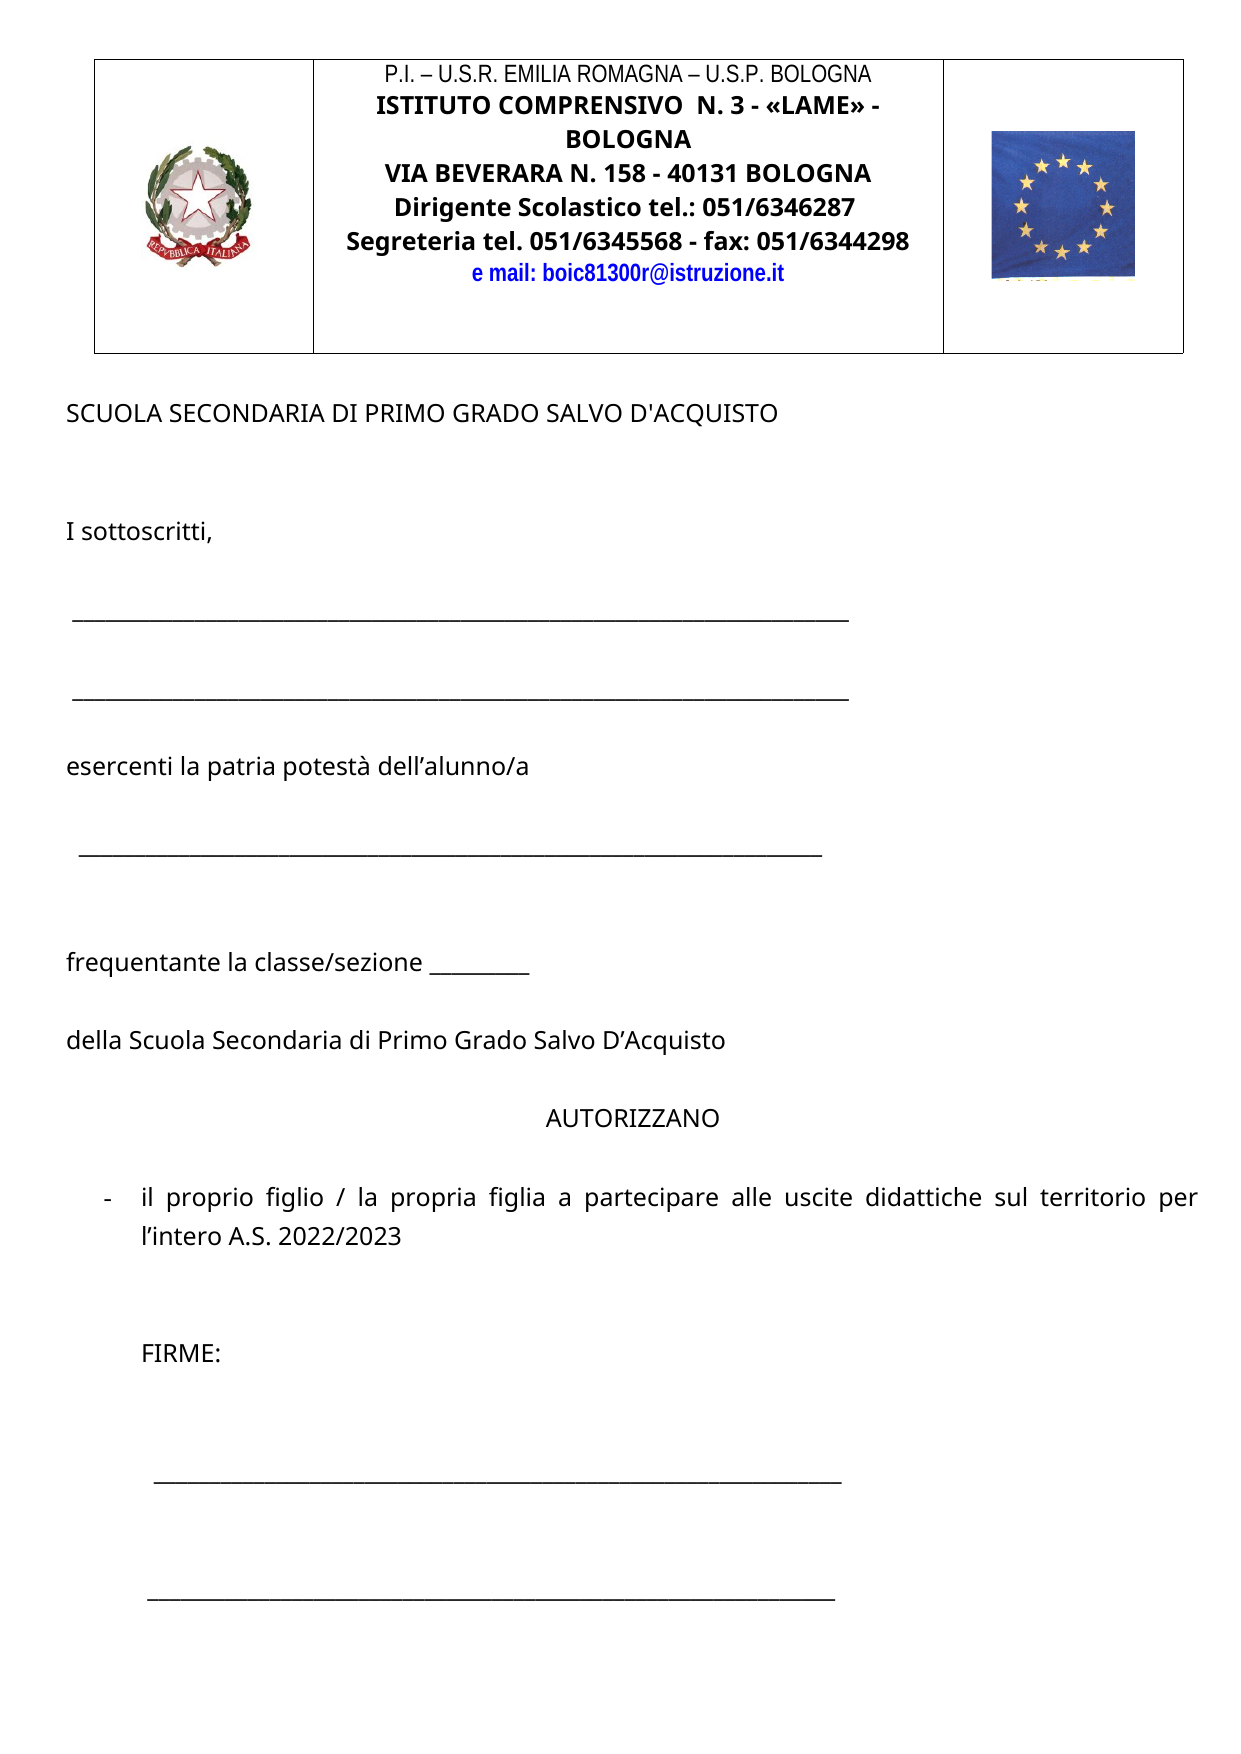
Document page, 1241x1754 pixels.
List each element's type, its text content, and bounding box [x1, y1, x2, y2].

list il proprio figlio / la propria figlia a partecipare alle uscite didattiche sul territorio per l’intero A.S. 2022/2023 [103, 1179, 1200, 1253]
text SCUOLA SECONDARIA DI PRIMO GRADO SALVO D'ACQUISTO [66, 396, 1200, 430]
text ______________________________________________________________ [141, 1571, 1200, 1605]
text esercenti la patria potestà dell’alunno/a [66, 748, 1200, 783]
text I sottoscritti, [66, 513, 1200, 548]
text AUTORIZZANO [66, 1101, 1200, 1135]
text ______________________________________________________________________ [66, 592, 1200, 626]
table_header [944, 60, 1183, 353]
table_header P.I. – U.S.R. EMILIA ROMAGNA – U.S.P. BOLOGNA ISTITUTO COMPRENSIVO N. 3 - «LAME» - BOLOGNA VIA BEVERARA N. 158 - 40131 BOLOGNA Dirigente Scolastico tel.: 051/6346287 Segreteria tel. 051/6345568 - fax: 051/6344298 e mail: boic81300r@istruzione.it [314, 60, 943, 353]
text FIRME: [141, 1336, 1200, 1370]
text ___________________________________________________________________ [66, 827, 1200, 861]
picture [991, 131, 1135, 281]
text ______________________________________________________________ [141, 1453, 1200, 1488]
text della Scuola Secondaria di Primo Grado Salvo D’Acquisto [66, 1023, 1200, 1057]
table_header [95, 60, 313, 353]
text ______________________________________________________________________ [66, 670, 1200, 704]
text frequentante la classe/sezione _________ [66, 944, 1200, 978]
